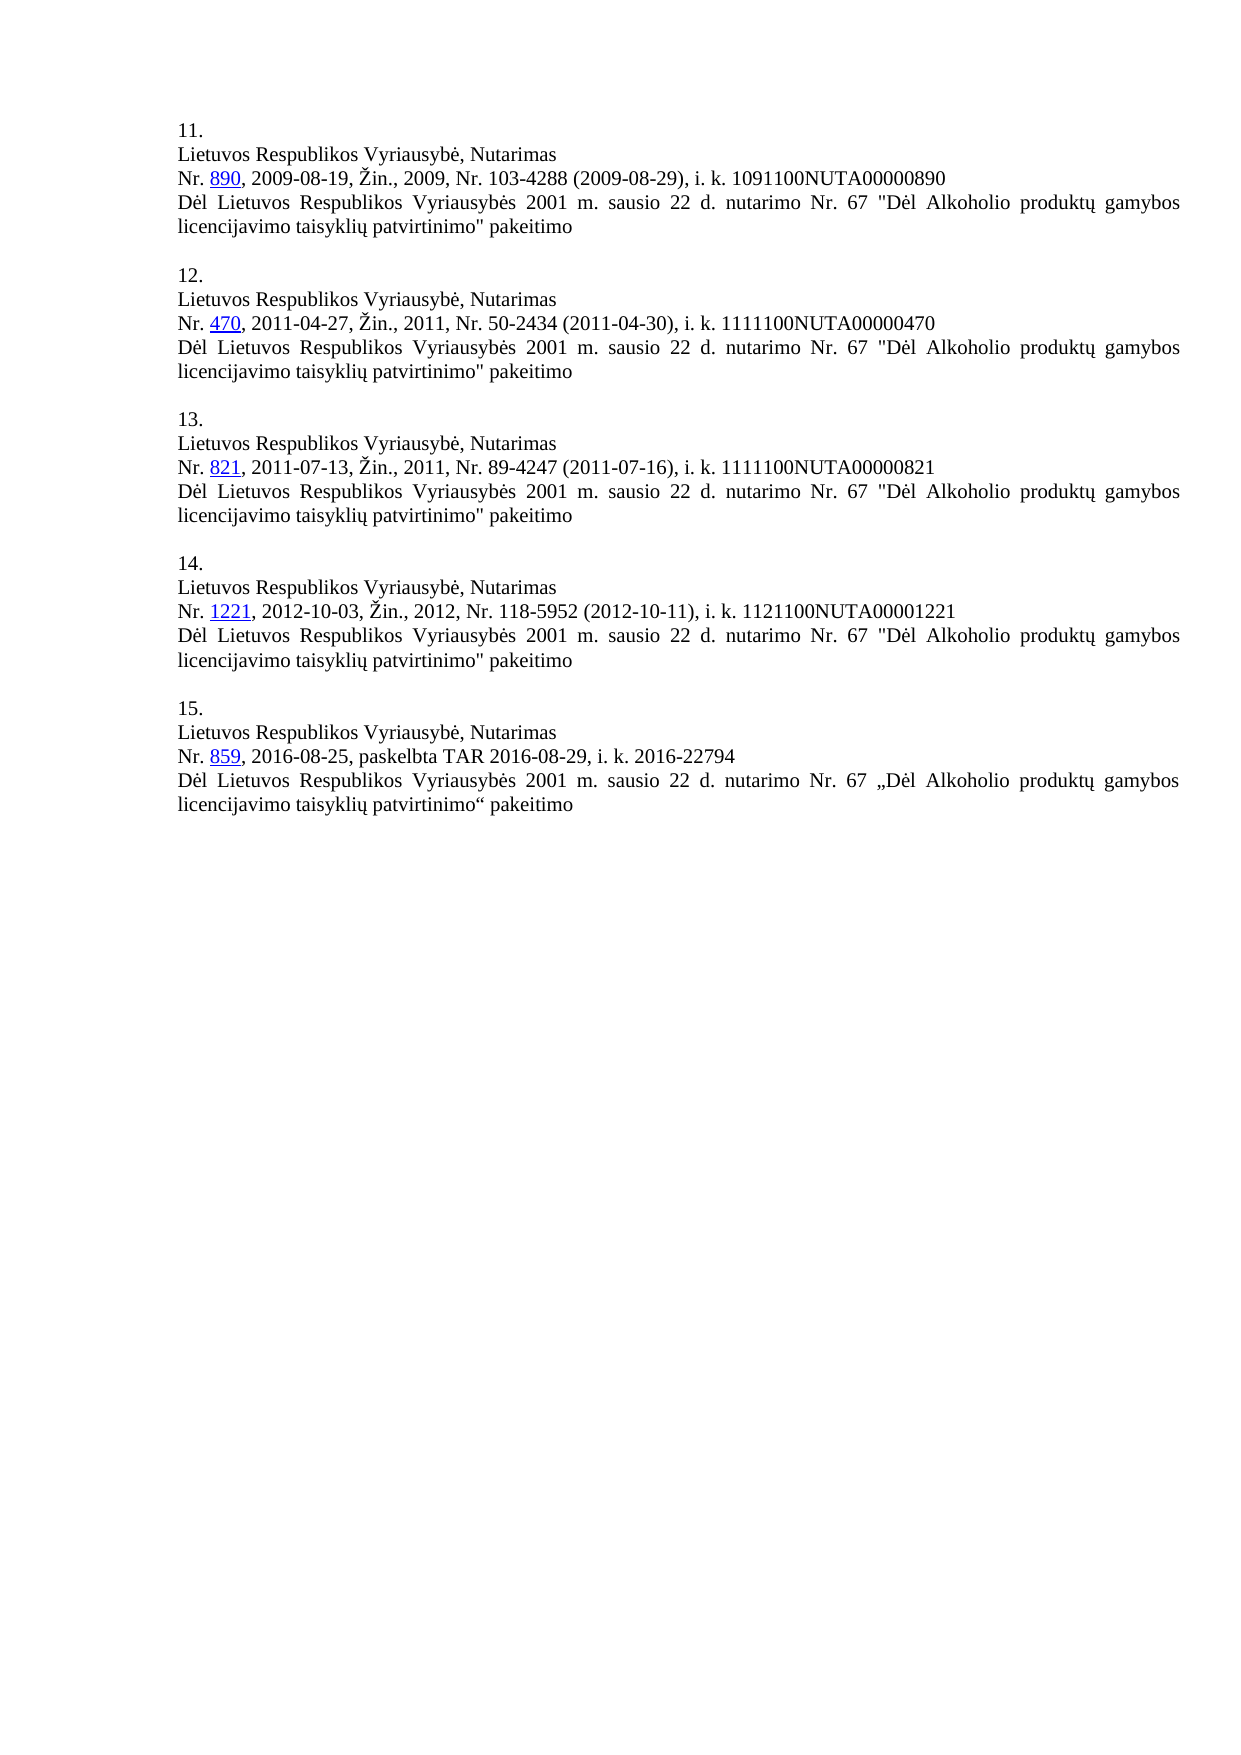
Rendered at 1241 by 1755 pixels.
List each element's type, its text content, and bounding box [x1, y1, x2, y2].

text Nr. 1221, 2012-10-03, Žin., 2012, Nr. 118-5952 (2012-10-11), i. k. 1121100NUTA00001221 [177, 599, 1181, 623]
text 15. [177, 696, 1181, 720]
text Dėl Lietuvos Respublikos Vyriausybės 2001 m. sausio 22 d. nutarimo Nr. 67 "Dėl Alkoholio produktų gamybos licencijavimo taisyklių patvirtinimo" pakeitimo [177, 623, 1181, 672]
text 11. [177, 118, 1181, 142]
text Dėl Lietuvos Respublikos Vyriausybės 2001 m. sausio 22 d. nutarimo Nr. 67 „Dėl Alkoholio produktų gamybos licencijavimo taisyklių patvirtinimo“ pakeitimo [177, 768, 1181, 816]
text Lietuvos Respublikos Vyriausybė, Nutarimas [177, 431, 1181, 455]
text Nr. 821, 2011-07-13, Žin., 2011, Nr. 89-4247 (2011-07-16), i. k. 1111100NUTA00000821 [177, 455, 1181, 479]
text Dėl Lietuvos Respublikos Vyriausybės 2001 m. sausio 22 d. nutarimo Nr. 67 "Dėl Alkoholio produktų gamybos licencijavimo taisyklių patvirtinimo" pakeitimo [177, 190, 1181, 238]
text Nr. 470, 2011-04-27, Žin., 2011, Nr. 50-2434 (2011-04-30), i. k. 1111100NUTA00000470 [177, 311, 1181, 335]
text Nr. 890, 2009-08-19, Žin., 2009, Nr. 103-4288 (2009-08-29), i. k. 1091100NUTA00000890 [177, 166, 1181, 190]
text Lietuvos Respublikos Vyriausybė, Nutarimas [177, 287, 1181, 311]
text Lietuvos Respublikos Vyriausybė, Nutarimas [177, 720, 1181, 744]
text Dėl Lietuvos Respublikos Vyriausybės 2001 m. sausio 22 d. nutarimo Nr. 67 "Dėl Alkoholio produktų gamybos licencijavimo taisyklių patvirtinimo" pakeitimo [177, 335, 1181, 383]
text Lietuvos Respublikos Vyriausybė, Nutarimas [177, 575, 1181, 599]
text Lietuvos Respublikos Vyriausybė, Nutarimas [177, 142, 1181, 166]
text 14. [177, 551, 1181, 575]
text 12. [177, 262, 1181, 287]
text Nr. 859, 2016-08-25, paskelbta TAR 2016-08-29, i. k. 2016-22794 [177, 744, 1181, 768]
text Dėl Lietuvos Respublikos Vyriausybės 2001 m. sausio 22 d. nutarimo Nr. 67 "Dėl Alkoholio produktų gamybos licencijavimo taisyklių patvirtinimo" pakeitimo [177, 479, 1181, 527]
text 13. [177, 407, 1181, 431]
